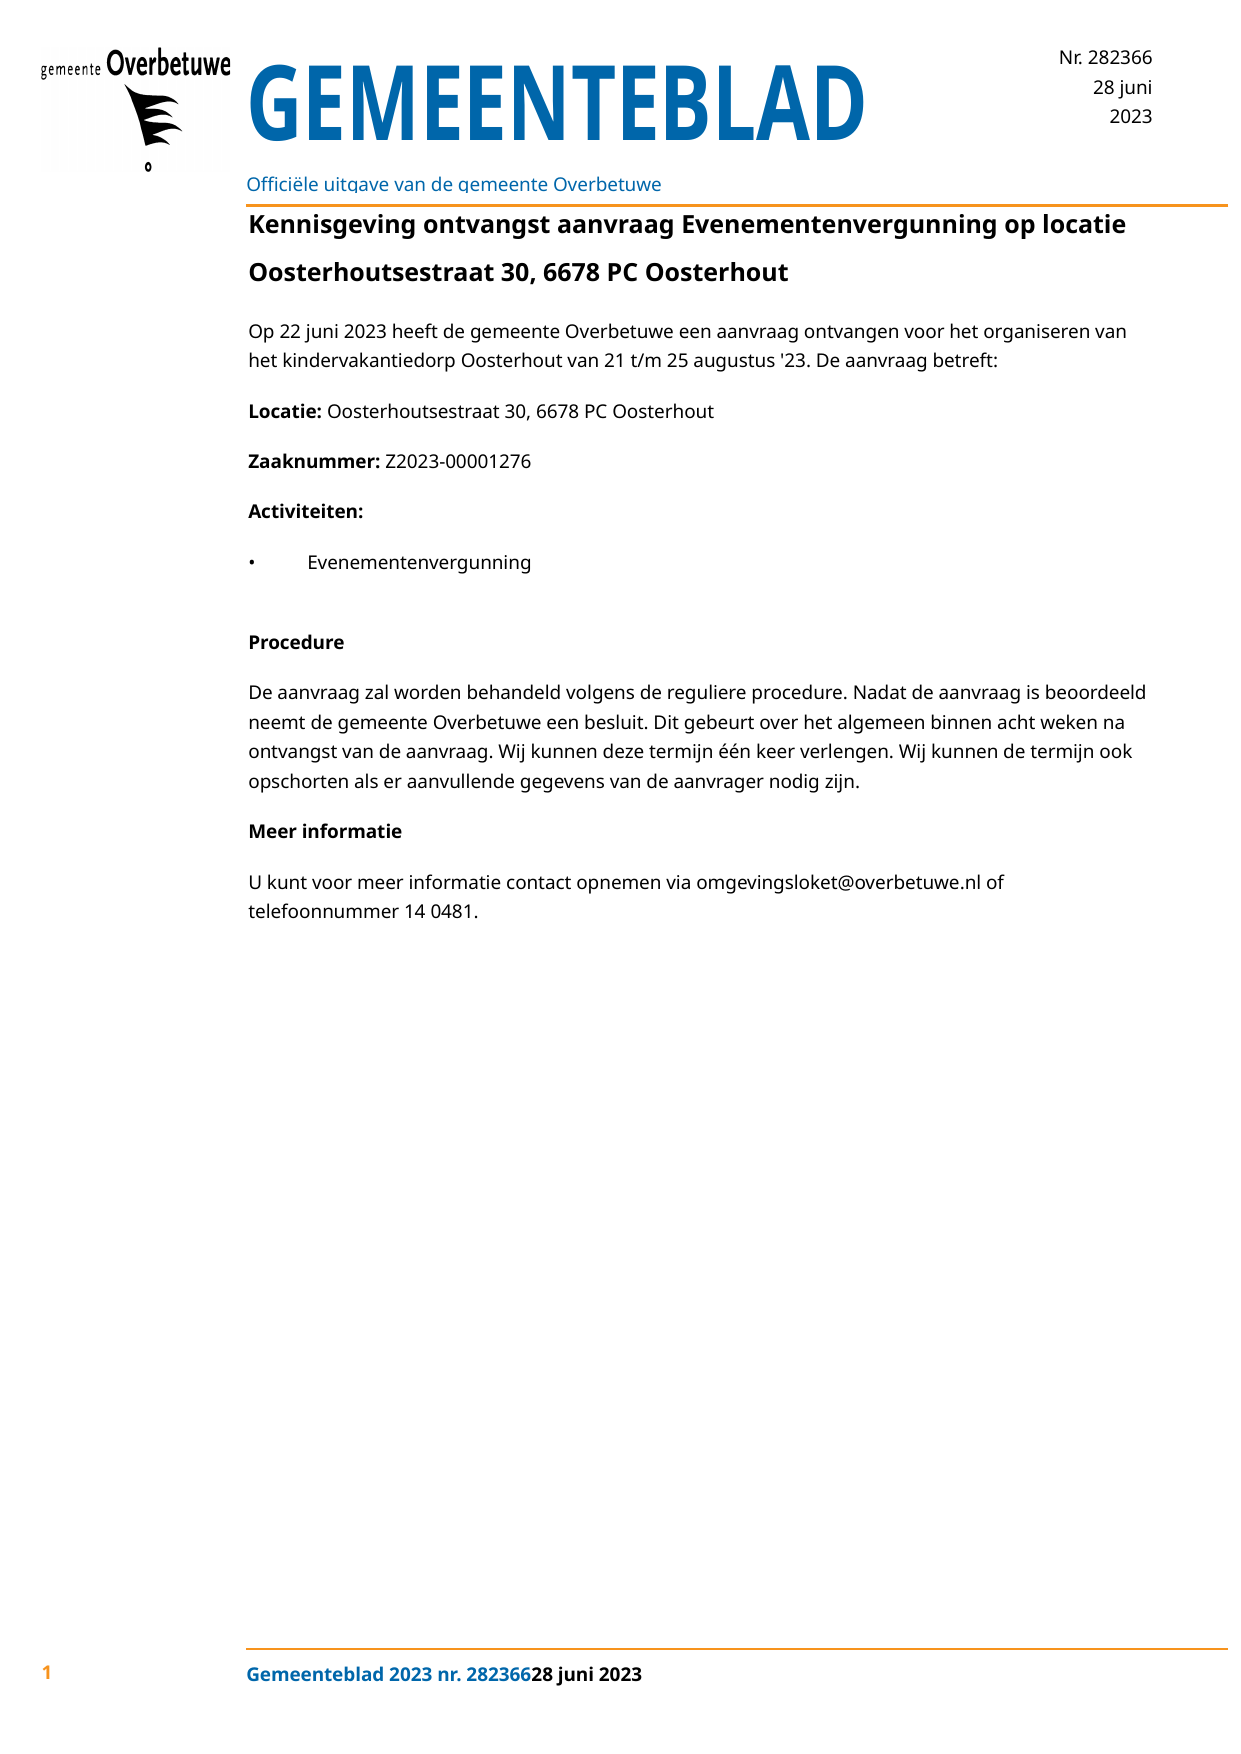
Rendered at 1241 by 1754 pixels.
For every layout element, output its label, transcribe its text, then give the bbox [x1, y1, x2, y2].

text Kennisgeving ontvangst aanvraag Evenementenvergunning op locatie Oosterhoutsestraat 30, 6678 PC Oosterhout [248, 207, 1152, 288]
text Op 22 juni 2023 heeft de gemeente Overbetuwe een aanvraag ontvangen voor het organiseren van het kindervakantiedorp Oosterhout van 21 t/m 25 augustus '23. De aanvraag betreft: [248, 318, 1152, 373]
list Evenementenvergunning [248, 549, 1152, 575]
picture [41, 47, 231, 172]
text Meer informatie [248, 819, 1152, 844]
text Procedure [248, 629, 1152, 655]
text De aanvraag zal worden behandeld volgens de reguliere procedure. Nadat de aanvraag is beoordeeld neemt de gemeente Overbetuwe een besluit. Dit gebeurt over het algemeen binnen acht weken na ontvangst van de aanvraag. Wij kunnen deze termijn één keer verlengen. Wij kunnen de termijn ook opschorten als er aanvullende gegevens van de aanvrager nodig zijn. [248, 679, 1152, 794]
text Zaaknummer: Z2023-00001276 [248, 448, 1152, 474]
text Activiteiten: [248, 499, 1152, 524]
text Locatie: Oosterhoutsestraat 30, 6678 PC Oosterhout [248, 398, 1152, 424]
text U kunt voor meer informatie contact opnemen via omgevingsloket@overbetuwe.nl of telefoonnummer 14 0481. [248, 869, 1152, 924]
